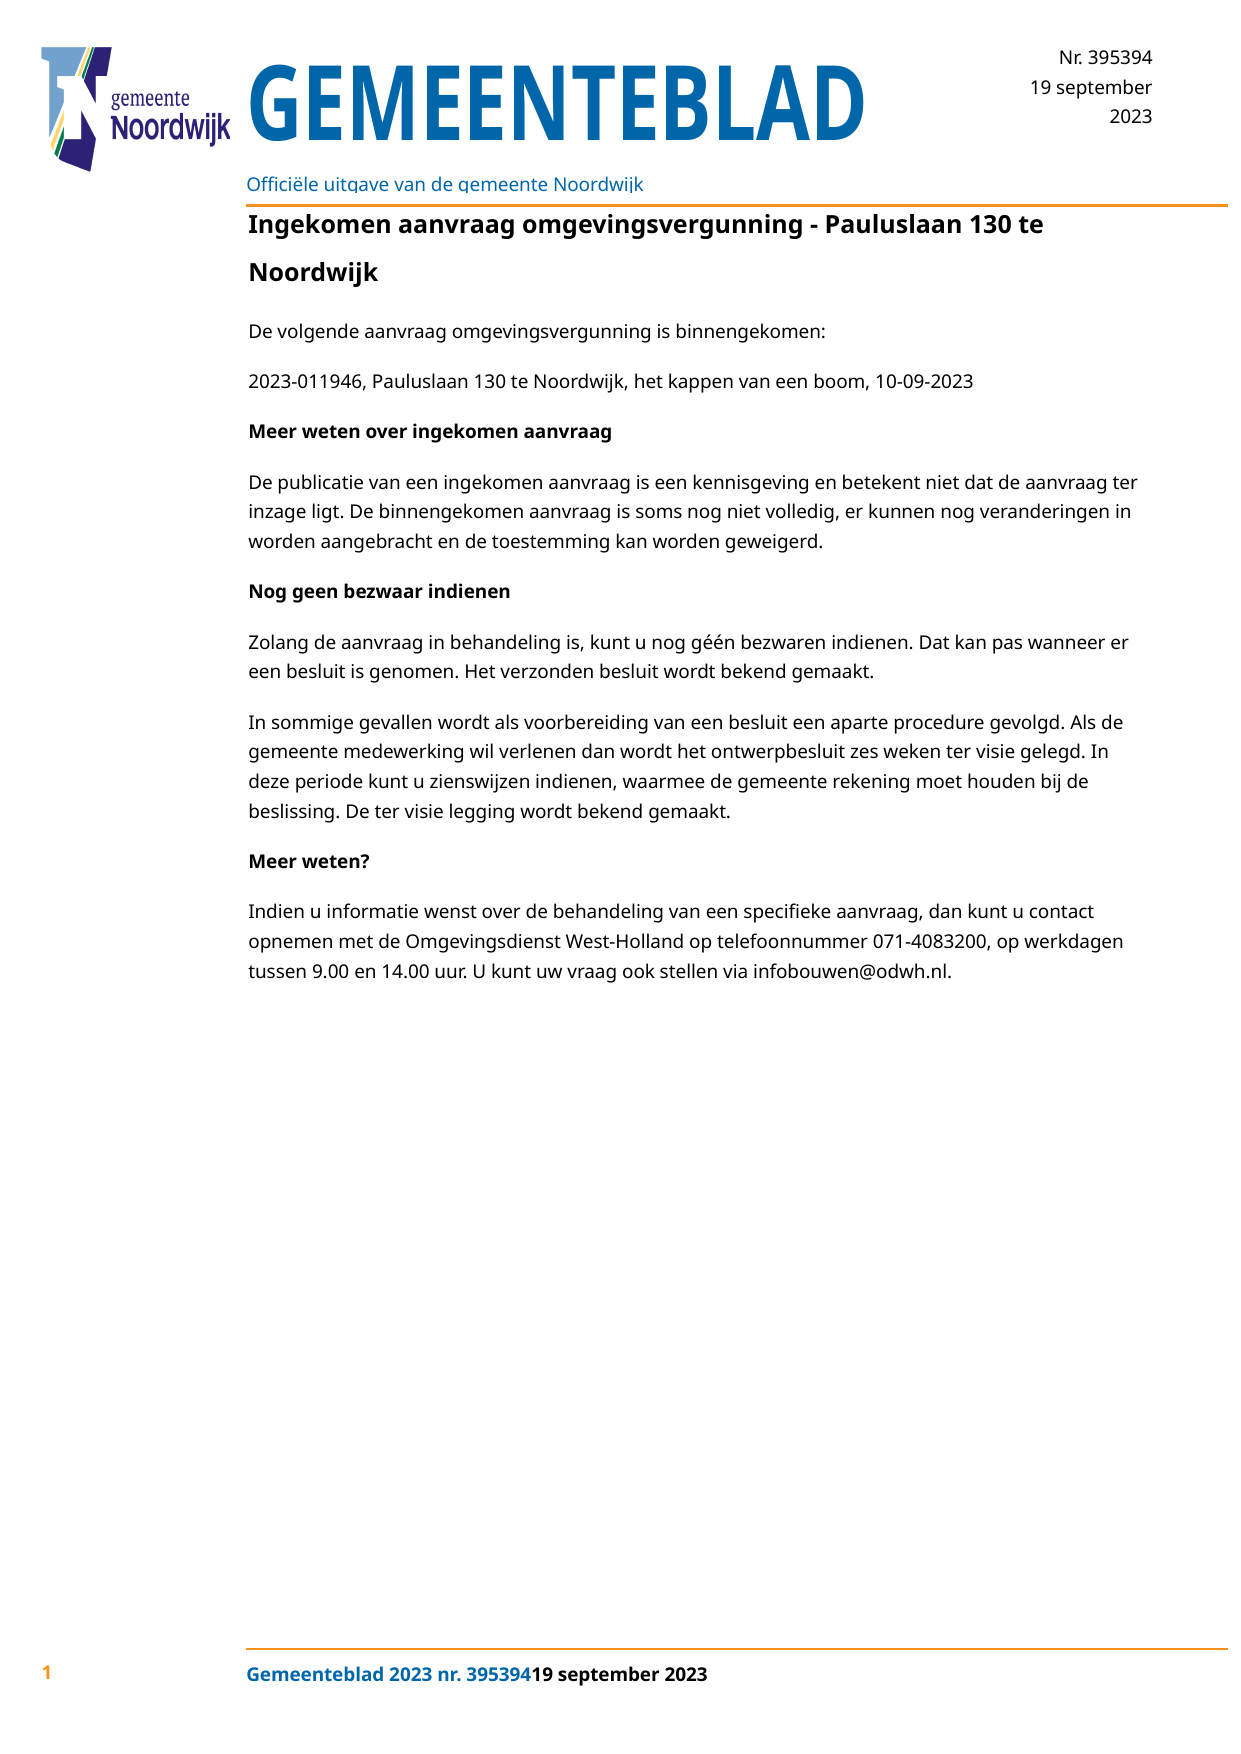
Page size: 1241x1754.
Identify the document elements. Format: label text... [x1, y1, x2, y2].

text Meer weten? [248, 848, 1152, 874]
text 2023-011946, Pauluslaan 130 te Noordwijk, het kappen van een boom, 10-09-2023 [248, 368, 1152, 394]
text Indien u informatie wenst over de behandeling van een specifieke aanvraag, dan kunt u contact opnemen met de Omgevingsdienst West-Holland op telefoonnummer 071-4083200, op werkdagen tussen 9.00 en 14.00 uur. U kunt uw vraag ook stellen via infobouwen@odwh.nl. [248, 899, 1152, 984]
text Nog geen bezwaar indienen [248, 579, 1152, 604]
text In sommige gevallen wordt als voorbereiding van een besluit een aparte procedure gevolgd. Als de gemeente medewerking wil verlenen dan wordt het ontwerpbesluit zes weken ter visie gelegd. In deze periode kunt u zienswijzen indienen, waarmee de gemeente rekening moet houden bij de beslissing. De ter visie legging wordt bekend gemaakt. [248, 709, 1152, 824]
text De publicatie van een ingekomen aanvraag is een kennisgeving en betekent niet dat de aanvraag ter inzage ligt. De binnengekomen aanvraag is soms nog niet volledig, er kunnen nog veranderingen in worden aangebracht en de toestemming kan worden geweigerd. [248, 469, 1152, 554]
text Zolang de aanvraag in behandeling is, kunt u nog géén bezwaren indienen. Dat kan pas wanneer er een besluit is genomen. Het verzonden besluit wordt bekend gemaakt. [248, 629, 1152, 684]
text Ingekomen aanvraag omgevingsvergunning - Pauluslaan 130 te Noordwijk [248, 207, 1152, 288]
text Meer weten over ingekomen aanvraag [248, 419, 1152, 444]
text De volgende aanvraag omgevingsvergunning is binnengekomen: [248, 318, 1152, 344]
picture [41, 47, 231, 172]
